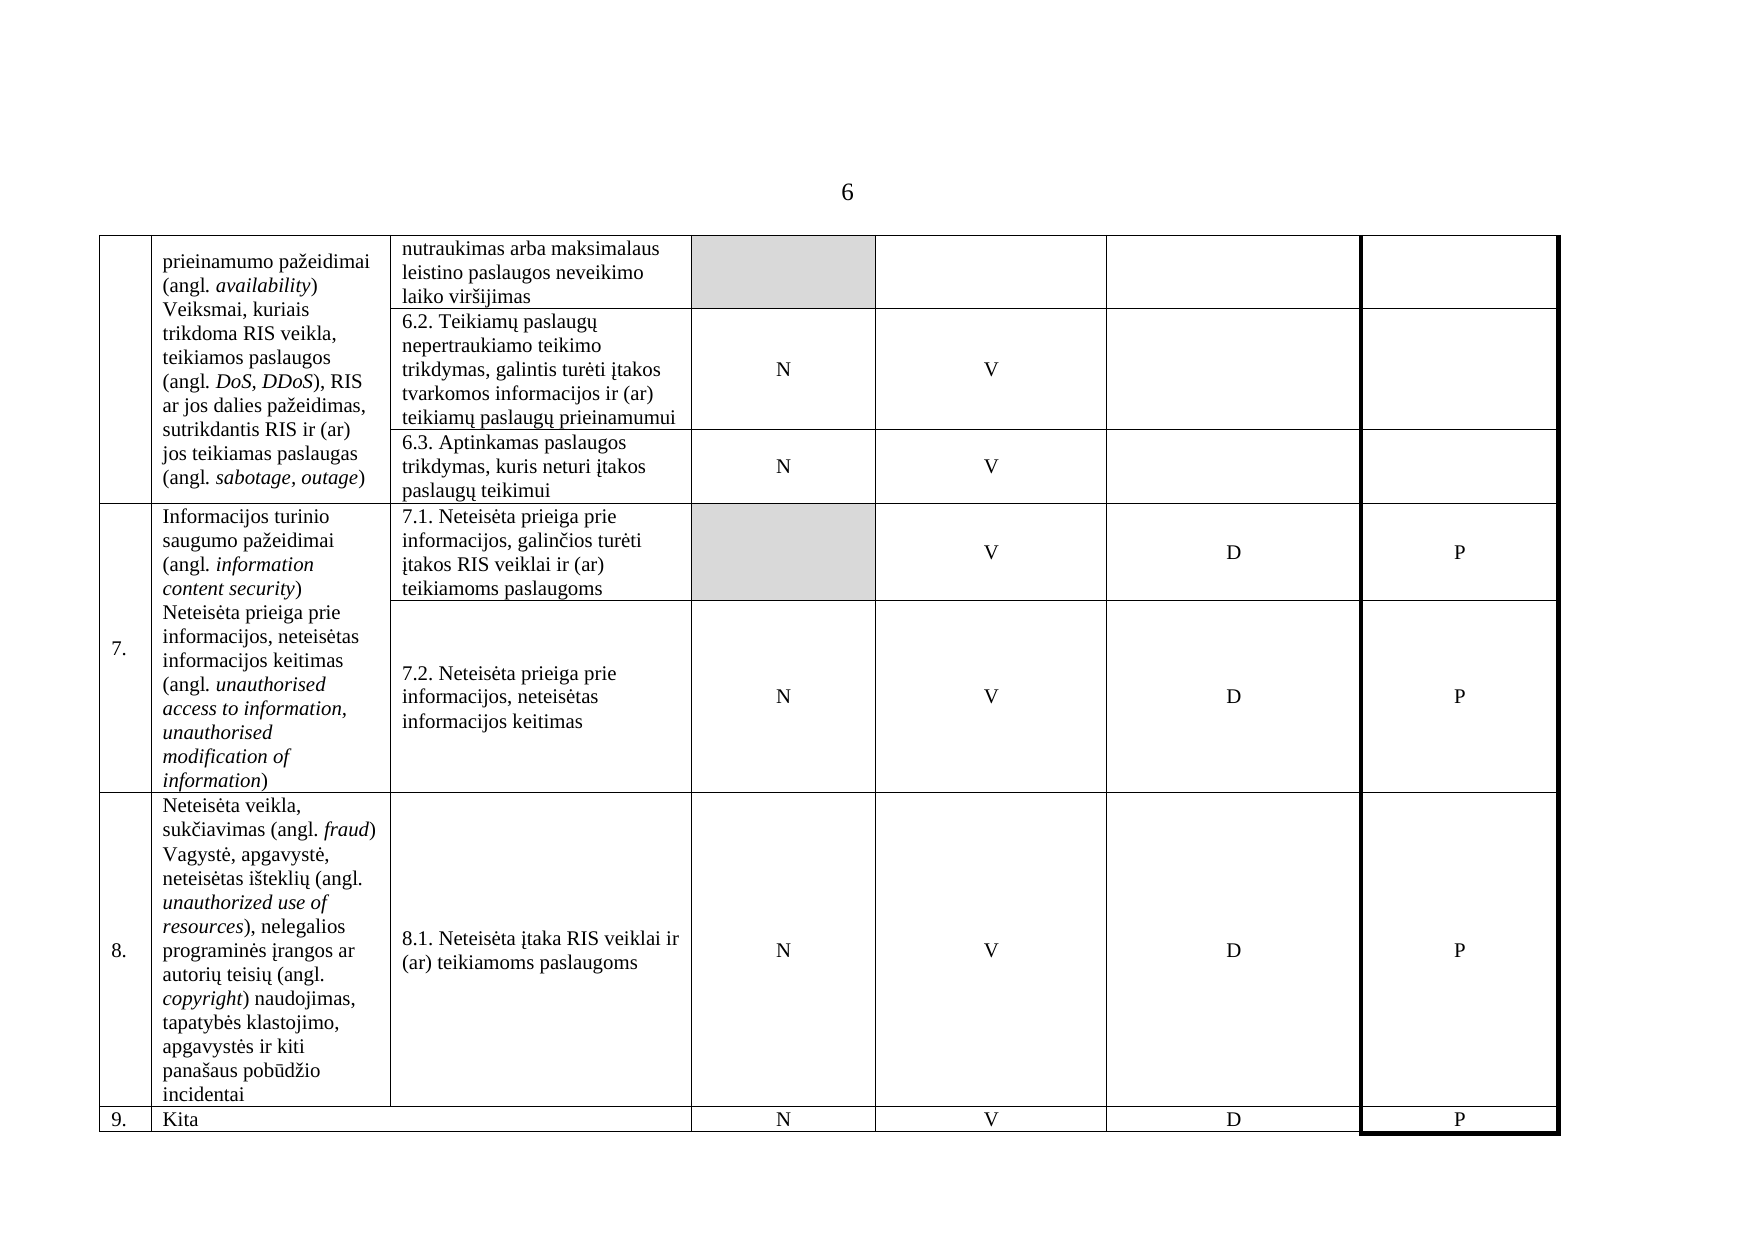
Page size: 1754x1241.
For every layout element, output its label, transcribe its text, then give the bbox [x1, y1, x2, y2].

table_cell N [692, 309, 875, 429]
table_cell 8.1. Neteisėta įtaka RIS veiklai ir (ar) teikiamoms paslaugoms [391, 793, 691, 1106]
table_cell [692, 236, 875, 308]
table_cell [1363, 430, 1556, 502]
table_cell V [876, 309, 1106, 429]
table_cell V [876, 601, 1106, 792]
table_cell N [692, 1107, 875, 1131]
table_cell V [876, 793, 1106, 1106]
table_cell Neteisėta veikla, sukčiavimas (angl. fraud) Vagystė, apgavystė, neteisėtas išteklių (angl. unauthorized use of resources), nelegalios programinės įrangos ar autorių teisių (angl. copyright) naudojimas, tapatybės klastojimo, apgavystės ir kiti panašaus pobūdžio incidentai [152, 793, 390, 1106]
table_cell nutraukimas arba maksimalaus leistino paslaugos neveikimo laiko viršijimas [391, 236, 691, 308]
table_cell [1107, 236, 1359, 308]
table_cell D [1107, 793, 1359, 1106]
table_cell V [876, 1107, 1106, 1131]
table_cell V [876, 430, 1106, 502]
table_cell 7.2. Neteisėta prieiga prie informacijos, neteisėtas informacijos keitimas [391, 601, 691, 792]
table_cell 9. [100, 1107, 151, 1131]
table_cell D [1107, 504, 1359, 600]
table_cell Informacijos turinio saugumo pažeidimai (angl. information content security) Neteisėta prieiga prie informacijos, neteisėtas informacijos keitimas (angl. unauthorised access to information, unauthorised modification of information) [152, 504, 390, 792]
table_cell 6.3. Aptinkamas paslaugos trikdymas, kuris neturi įtakos paslaugų teikimui [391, 430, 691, 502]
table_cell [1107, 430, 1359, 502]
table_cell P [1363, 504, 1556, 600]
table_cell N [692, 793, 875, 1106]
table_cell 7.1. Neteisėta prieiga prie informacijos, galinčios turėti įtakos RIS veiklai ir (ar) teikiamoms paslaugoms [391, 504, 691, 600]
table_cell [692, 504, 875, 600]
table_cell N [692, 430, 875, 502]
table_cell P [1363, 1107, 1556, 1131]
table_cell P [1363, 601, 1556, 792]
table_cell Kita [152, 1107, 691, 1131]
table_cell 7. [100, 504, 151, 792]
table_cell prieinamumo pažeidimai (angl. availability) Veiksmai, kuriais trikdoma RIS veikla, teikiamos paslaugos (angl. DoS, DDoS), RIS ar jos dalies pažeidimas, sutrikdantis RIS ir (ar) jos teikiamas paslaugas (angl. sabotage, outage) [152, 236, 390, 502]
table_cell [1363, 236, 1556, 308]
table_cell D [1107, 601, 1359, 792]
table_cell [1107, 309, 1359, 429]
table_cell N [692, 601, 875, 792]
table_cell [876, 236, 1106, 308]
table_cell D [1107, 1107, 1359, 1131]
table_cell [1363, 309, 1556, 429]
table_cell 6.2. Teikiamų paslaugų nepertraukiamo teikimo trikdymas, galintis turėti įtakos tvarkomos informacijos ir (ar) teikiamų paslaugų prieinamumui [391, 309, 691, 429]
table_cell 8. [100, 793, 151, 1106]
table_cell V [876, 504, 1106, 600]
table_cell P [1363, 793, 1556, 1106]
table_cell [100, 236, 151, 502]
